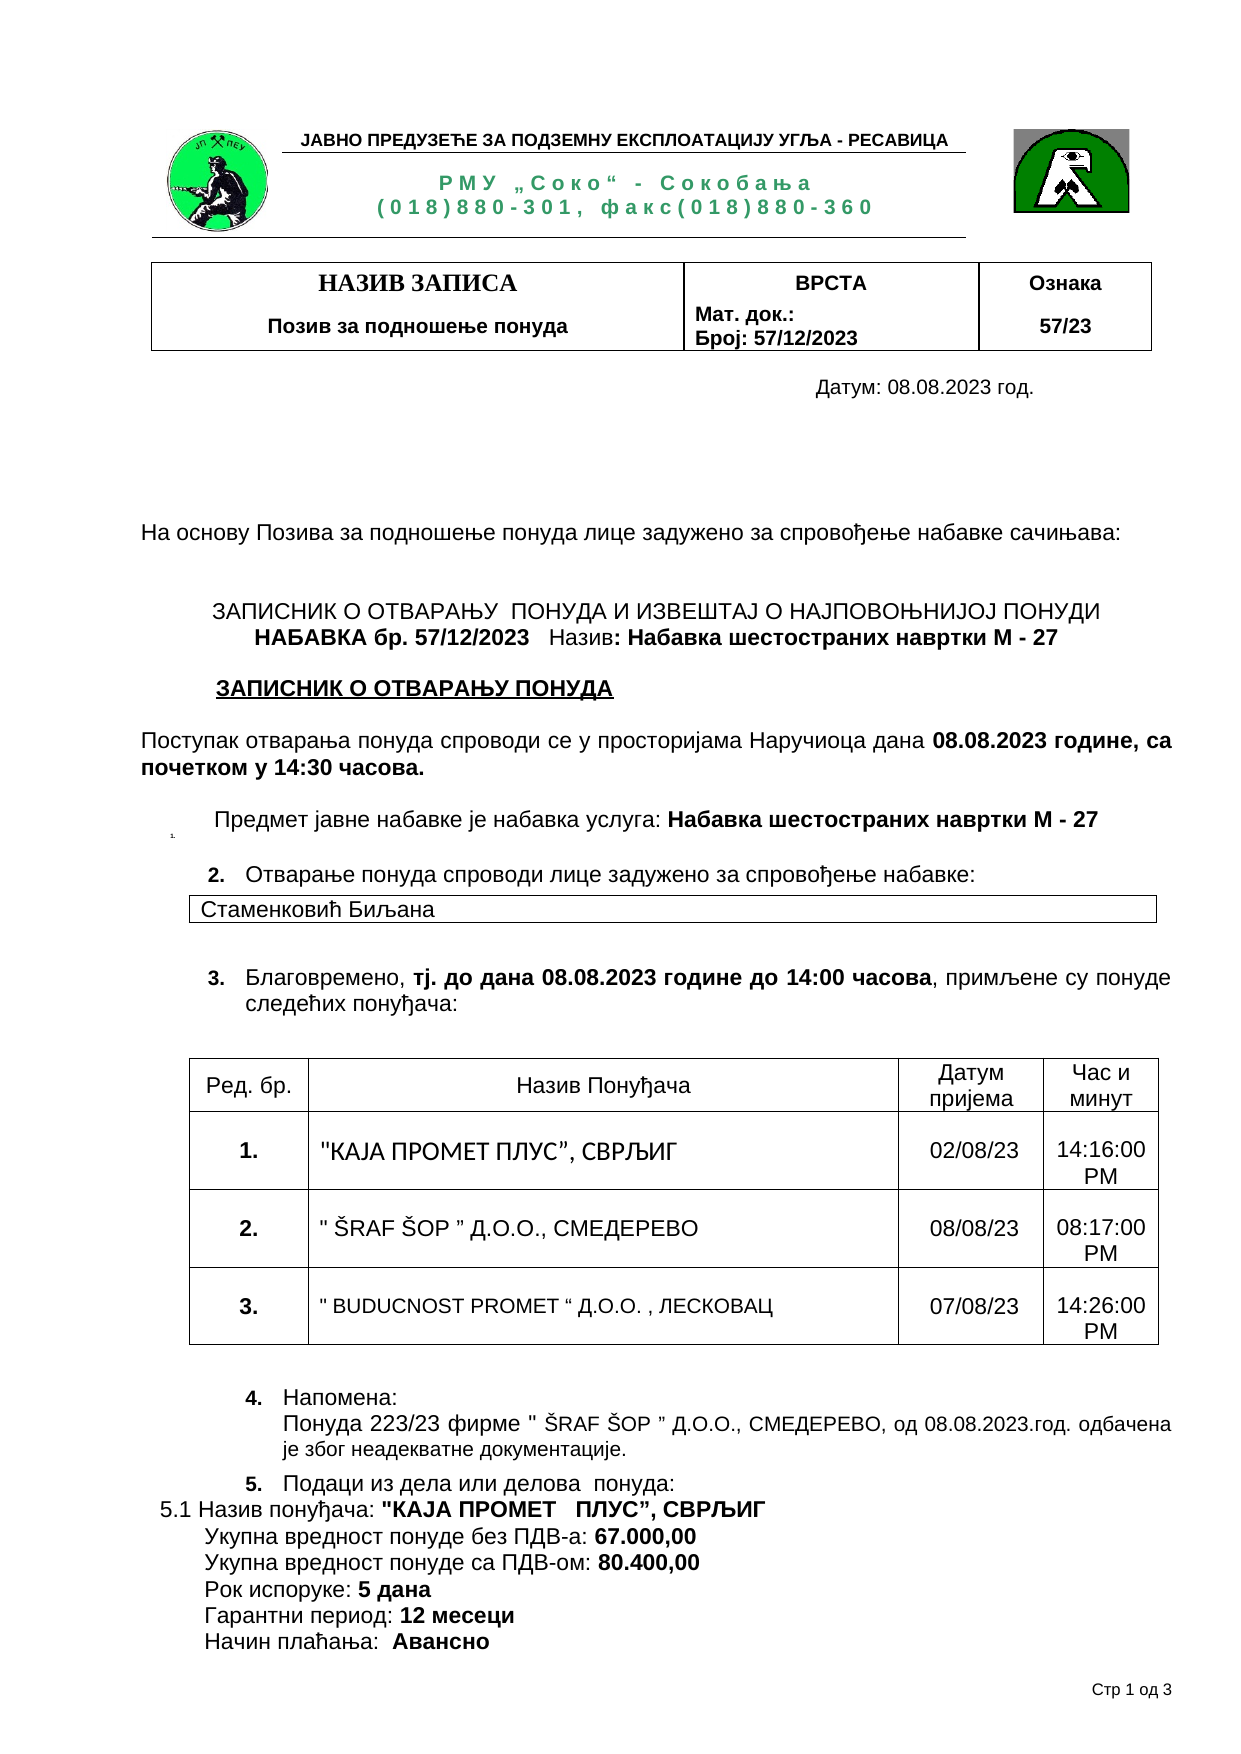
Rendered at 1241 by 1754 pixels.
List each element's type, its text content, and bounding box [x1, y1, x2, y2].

table_header [966, 130, 1177, 237]
table_header Час и минут [1044, 1059, 1158, 1111]
table_cell 1. [190, 1112, 308, 1189]
table_header Стаменковић Биљана [190, 896, 1156, 922]
table_header ЈАВНО ПРЕДУЗЕЋЕ ЗА ПОДЗЕМНУ ЕКСПЛОАТАЦИЈУ УГЉА - РЕСАВИЦА [282, 130, 966, 152]
table_header Датум пријема [899, 1059, 1043, 1111]
text Датум: 08.08.2023 год. [141, 375, 1172, 399]
list Отварање понуда спроводи лице задужено за спровођење набавке: [208, 861, 1172, 888]
table_cell 3. [190, 1268, 308, 1344]
table_header Ознака [980, 263, 1151, 302]
table_cell 07/08/23 [899, 1268, 1043, 1344]
text ЗАПИСНИК О ОТВАРАЊУ ПОНУДА И ИЗВЕШТАЈ О НАЈПОВОЊНИЈОЈ ПОНУДИ [141, 598, 1172, 624]
table_cell Мат. док.: Број: 57/12/2023 [685, 302, 978, 350]
table_header НАЗИВ ЗАПИСА [152, 263, 683, 302]
table_cell 02/08/23 [899, 1112, 1043, 1189]
table_cell 08/08/23 [899, 1190, 1043, 1267]
table_cell 14:26:00 PM [1044, 1268, 1158, 1344]
text Начин плаћања: Аванснo [141, 1628, 1172, 1654]
text Предмет јавне набавке је набавка услуга: Набавка шестостраних навртки М - 27 [141, 806, 1172, 833]
list Напомена: [245, 1384, 1172, 1410]
table_cell " BUDUCNOST PROMET “ Д.О.О. , ЛЕСКОВАЦ [309, 1268, 898, 1344]
table_cell 57/23 [980, 302, 1151, 350]
list Благовремено, тј. до дана 08.08.2023 године до 14:00 часова, примљене су понуде следећих понуђача: [208, 964, 1172, 1017]
picture [1013, 129, 1130, 213]
text Поступак отварања понуда спроводи се у просторијама Наручиоца дана 08.08.2023 године, са почетком у 14:30 часова. [141, 727, 1172, 780]
list Понуда 223/23 фирме " ŠRAF ŠOP ” Д.О.О., СМЕДЕРЕВО, од 08.08.2023.год. одбачена је због неадекватне документације. [245, 1410, 1172, 1460]
text НАБАВКА бр. 57/12/2023 Назив: Набавка шестостраних навртки М - 27 [141, 624, 1172, 651]
table_cell 2. [190, 1190, 308, 1267]
list ЗАПИСНИК О ОТВАРАЊУ ПОНУДА [216, 674, 1172, 701]
picture [166, 129, 268, 232]
table_cell РМУ „Соко“ - Сокобања (018)880-301, факс(018)880-360 [282, 153, 966, 237]
text На основу Позива за подношење понуда лице задужено за спровођење набавке сачињава: [141, 519, 1172, 545]
text 5.1 Назив понуђача: "КАЈА ПРОМЕТ ПЛУС”, СВРЉИГ [141, 1496, 1172, 1523]
text Укупна вредност понуде са ПДВ-ом: 80.400,00 [141, 1549, 1172, 1576]
table_cell " ŠRAF ŠOP ” Д.О.О., СМЕДЕРЕВО [309, 1190, 898, 1267]
text Гарантни период: 12 месеци [141, 1602, 1172, 1628]
table_header Ред. бр. [190, 1059, 308, 1111]
table_cell Позив за подношење понуда [152, 302, 683, 350]
list Подаци из дела или делова понуда: [245, 1470, 1172, 1496]
text Рок испоруке: 5 дана [141, 1576, 1172, 1602]
table_header Назив Понуђача [309, 1059, 898, 1111]
table_cell 14:16:00 PM [1044, 1112, 1158, 1189]
text Укупна вредност понуде без ПДВ-а: 67.000,00 [141, 1523, 1172, 1549]
table_cell "КАЈА ПРОМЕТ ПЛУС”, СВРЉИГ [309, 1112, 898, 1189]
table_header [152, 130, 282, 237]
table_header ВРСТА [685, 263, 978, 302]
table_cell 08:17:00 PM [1044, 1190, 1158, 1267]
